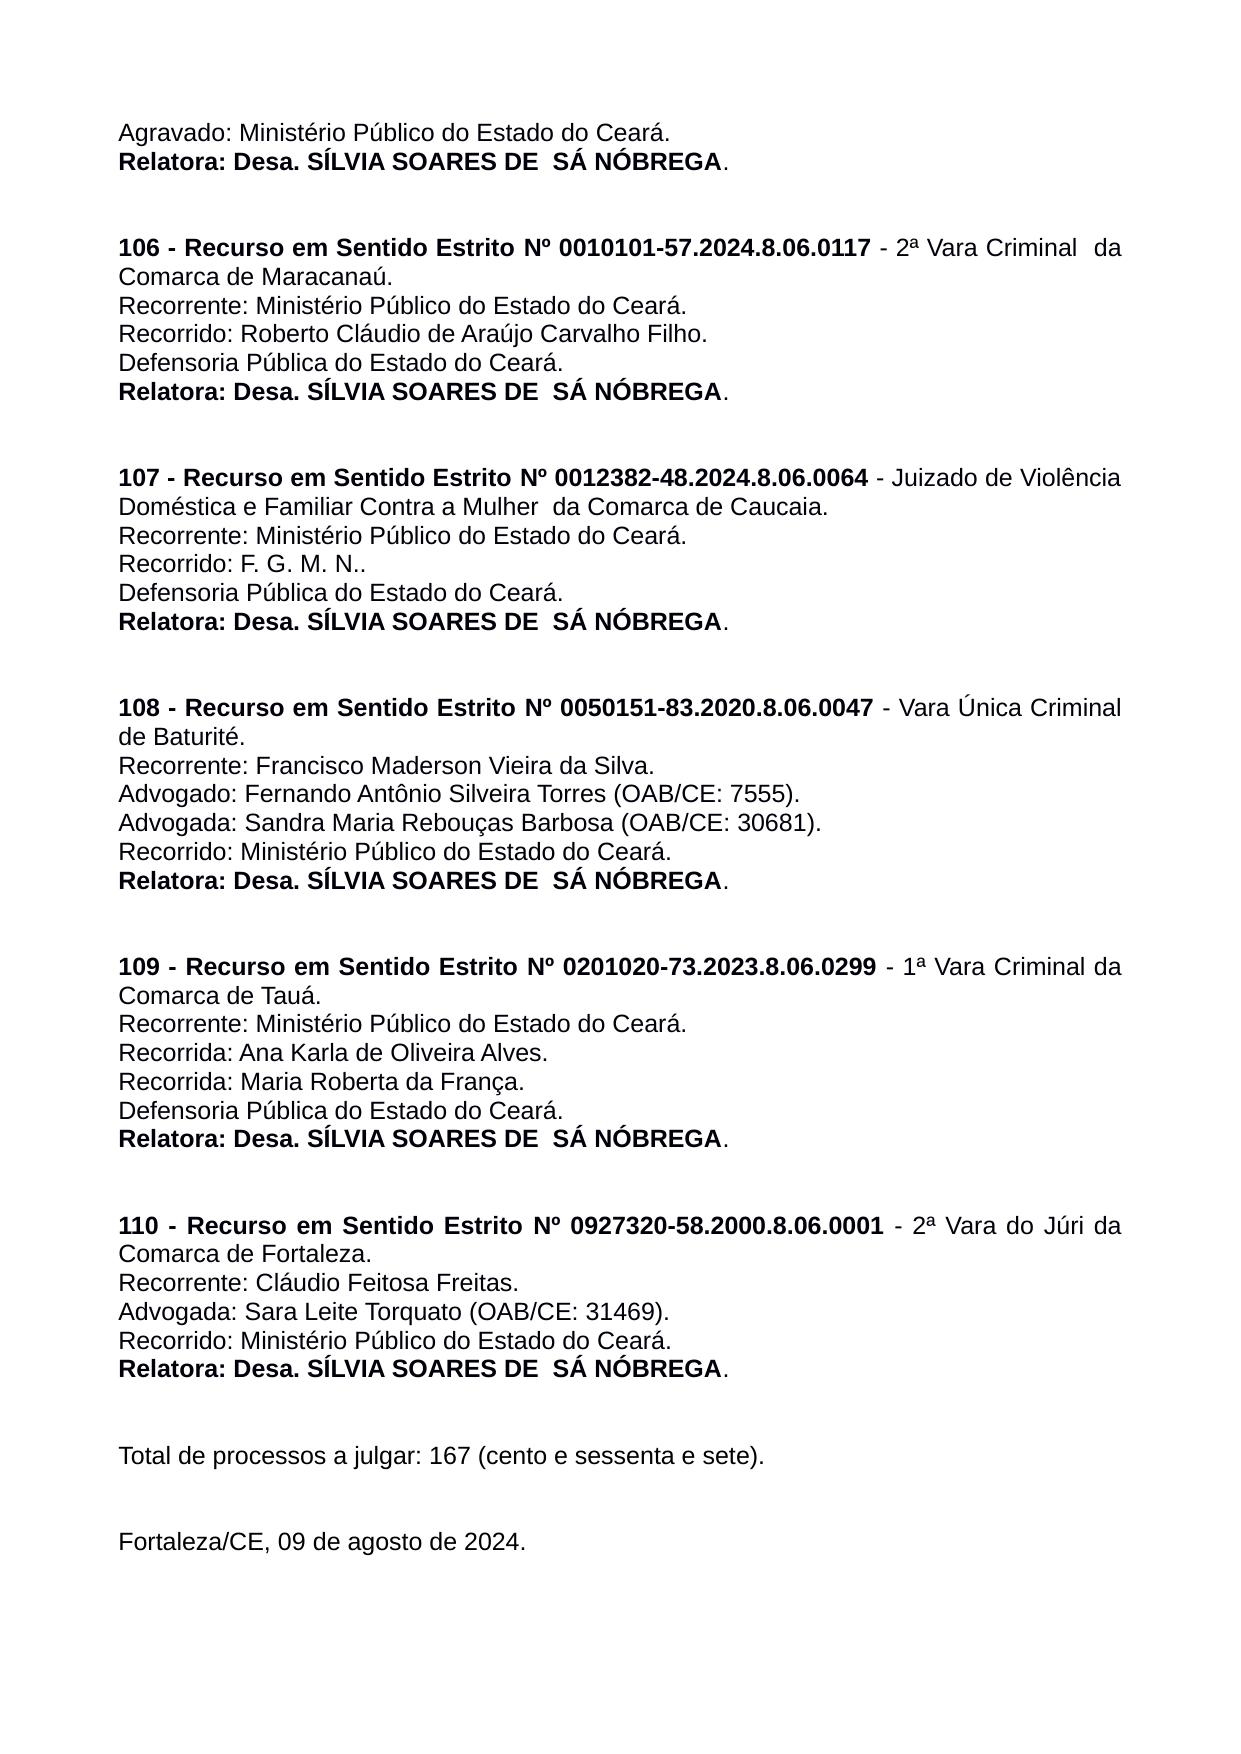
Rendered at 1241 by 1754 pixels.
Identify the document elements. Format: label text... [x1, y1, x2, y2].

text Defensoria Pública do Estado do Ceará. [118, 1096, 1122, 1124]
text Relatora: Desa. SÍLVIA SOARES DE SÁ NÓBREGA. [118, 377, 1122, 406]
text 110 - Recurso em Sentido Estrito Nº 0927320-58.2000.8.06.0001 - 2ª Vara do Júri da Comarca de Fortaleza. [118, 1211, 1122, 1268]
text Relatora: Desa. SÍLVIA SOARES DE SÁ NÓBREGA. [118, 866, 1122, 894]
text Agravado: Ministério Público do Estado do Ceará. [118, 118, 1122, 147]
text Relatora: Desa. SÍLVIA SOARES DE SÁ NÓBREGA. [118, 1124, 1122, 1153]
text Advogada: Sandra Maria Rebouças Barbosa (OAB/CE: 30681). [118, 808, 1122, 837]
text Recorrido: Roberto Cláudio de Araújo Carvalho Filho. [118, 319, 1122, 348]
text Relatora: Desa. SÍLVIA SOARES DE SÁ NÓBREGA. [118, 147, 1122, 176]
text Total de processos a julgar: 167 (cento e sessenta e sete). [118, 1441, 1122, 1469]
text 108 - Recurso em Sentido Estrito Nº 0050151-83.2020.8.06.0047 - Vara Única Criminal de Baturité. [118, 693, 1122, 751]
text Defensoria Pública do Estado do Ceará. [118, 348, 1122, 377]
text Recorrente: Francisco Maderson Vieira da Silva. [118, 751, 1122, 779]
text Relatora: Desa. SÍLVIA SOARES DE SÁ NÓBREGA. [118, 1354, 1122, 1383]
text Recorrido: Ministério Público do Estado do Ceará. [118, 837, 1122, 866]
text 109 - Recurso em Sentido Estrito Nº 0201020-73.2023.8.06.0299 - 1ª Vara Criminal da Comarca de Tauá. [118, 952, 1122, 1009]
text Defensoria Pública do Estado do Ceará. [118, 578, 1122, 607]
text Recorrente: Ministério Público do Estado do Ceará. [118, 291, 1122, 319]
text Fortaleza/CE, 09 de agosto de 2024. [118, 1527, 1122, 1556]
text Recorrido: F. G. M. N.. [118, 549, 1122, 578]
text Recorrente: Ministério Público do Estado do Ceará. [118, 1009, 1122, 1038]
text 106 - Recurso em Sentido Estrito Nº 0010101-57.2024.8.06.0117 - 2ª Vara Criminal da Comarca de Maracanaú. [118, 233, 1122, 291]
text Recorrente: Ministério Público do Estado do Ceará. [118, 521, 1122, 549]
text Recorrente: Cláudio Feitosa Freitas. [118, 1268, 1122, 1297]
text Relatora: Desa. SÍLVIA SOARES DE SÁ NÓBREGA. [118, 607, 1122, 636]
text Recorrida: Ana Karla de Oliveira Alves. [118, 1038, 1122, 1067]
text Recorrido: Ministério Público do Estado do Ceará. [118, 1326, 1122, 1354]
text Recorrida: Maria Roberta da França. [118, 1067, 1122, 1096]
text Advogada: Sara Leite Torquato (OAB/CE: 31469). [118, 1297, 1122, 1326]
text 107 - Recurso em Sentido Estrito Nº 0012382-48.2024.8.06.0064 - Juizado de Violência Doméstica e Familiar Contra a Mulher da Comarca de Caucaia. [118, 463, 1122, 521]
text Advogado: Fernando Antônio Silveira Torres (OAB/CE: 7555). [118, 779, 1122, 808]
